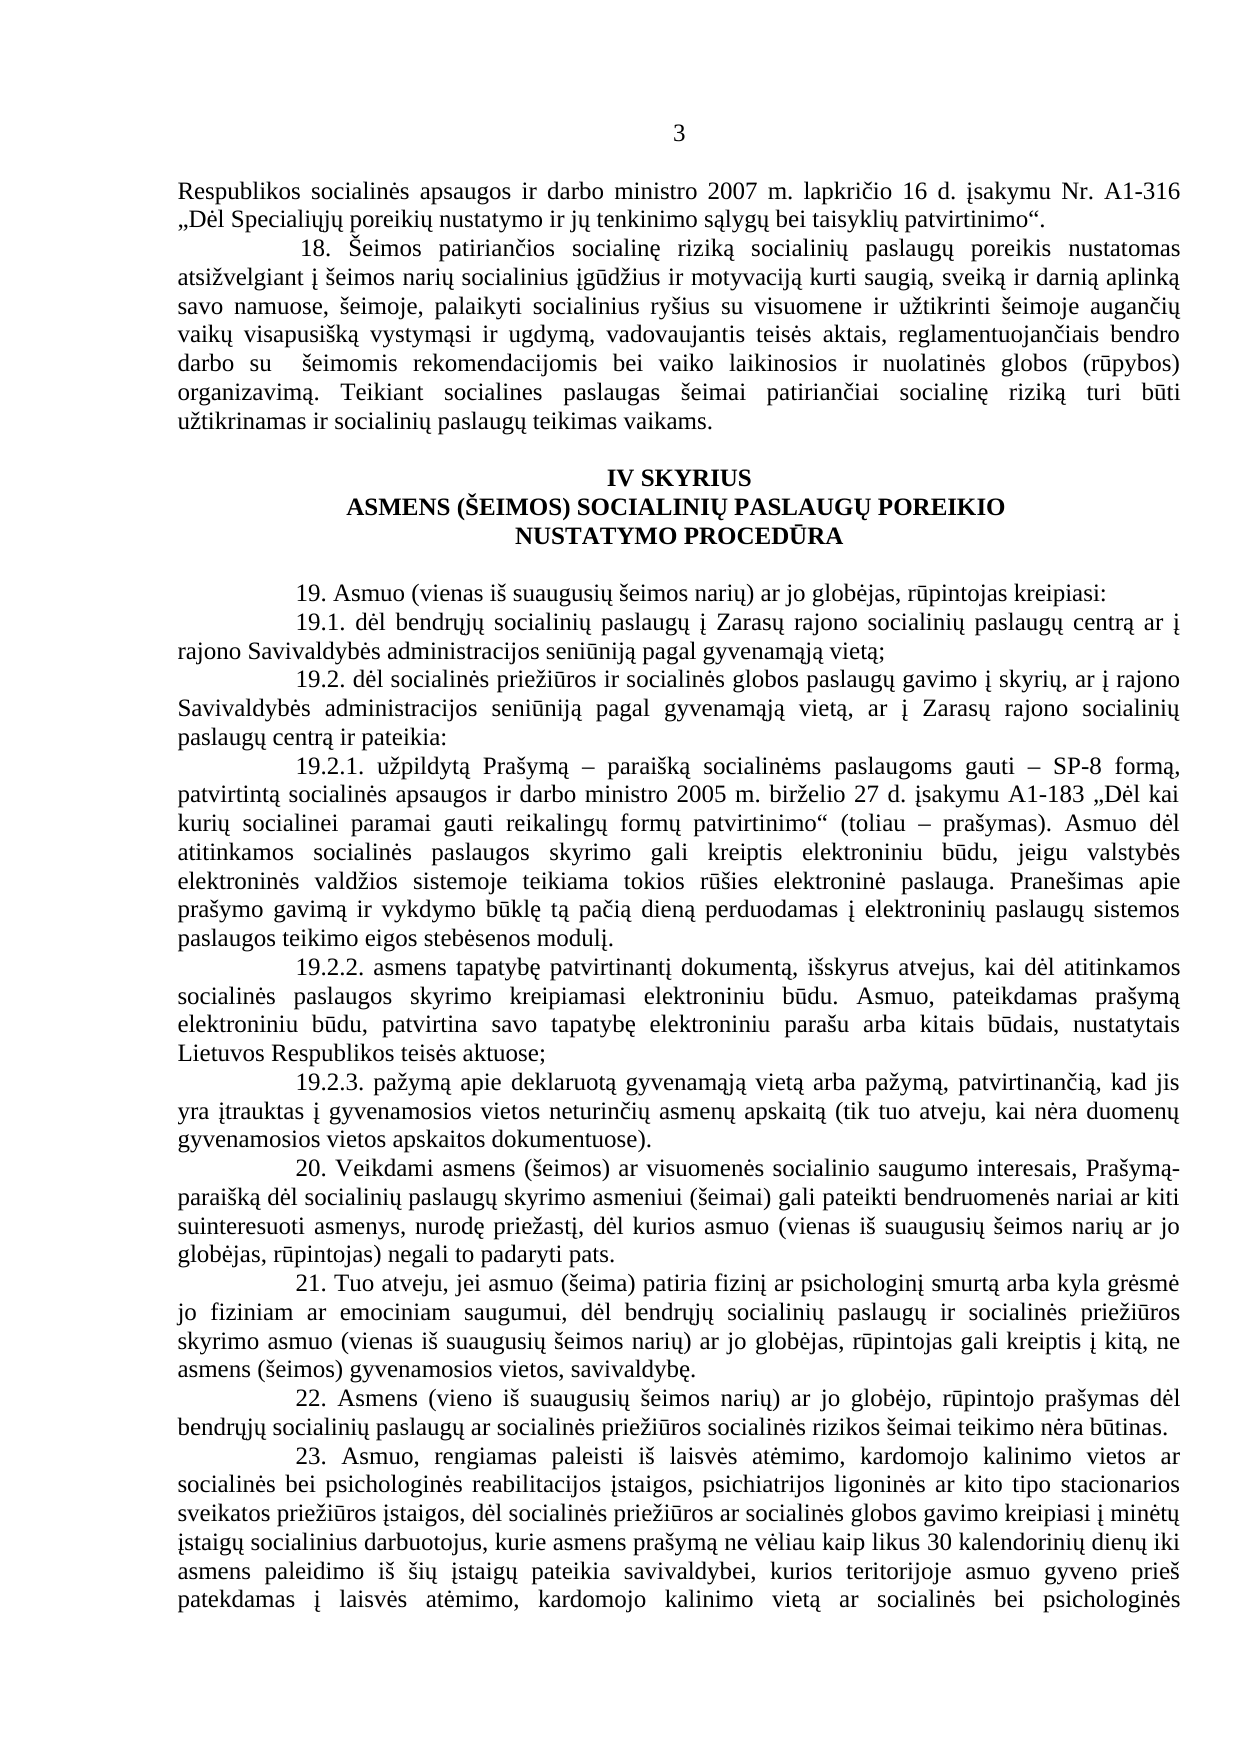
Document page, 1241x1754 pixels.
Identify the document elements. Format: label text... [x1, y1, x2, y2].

text 20. Veikdami asmens (šeimos) ar visuomenės socialinio saugumo interesais, Prašymą-paraišką dėl socialinių paslaugų skyrimo asmeniui (šeimai) gali pateikti bendruomenės nariai ar kiti suinteresuoti asmenys, nurodę priežastį, dėl kurios asmuo (vienas iš suaugusių šeimos narių ar jo globėjas, rūpintojas) negali to padaryti pats. [177, 1153, 1181, 1268]
text 19. Asmuo (vienas iš suaugusių šeimos narių) ar jo globėjas, rūpintojas kreipiasi: [177, 578, 1181, 607]
text 21. Tuo atveju, jei asmuo (šeima) patiria fizinį ar psichologinį smurtą arba kyla grėsmė jo fiziniam ar emociniam saugumui, dėl bendrųjų socialinių paslaugų ir socialinės priežiūros skyrimo asmuo (vienas iš suaugusių šeimos narių) ar jo globėjas, rūpintojas gali kreiptis į kitą, ne asmens (šeimos) gyvenamosios vietos, savivaldybę. [177, 1268, 1181, 1383]
text 19.2.2. asmens tapatybę patvirtinantį dokumentą, išskyrus atvejus, kai dėl atitinkamos socialinės paslaugos skyrimo kreipiamasi elektroniniu būdu. Asmuo, pateikdamas prašymą elektroniniu būdu, patvirtina savo tapatybę elektroniniu parašu arba kitais būdais, nustatytais Lietuvos Respublikos teisės aktuose; [177, 952, 1181, 1067]
text IV SKYRIUS [177, 463, 1181, 492]
text NUSTATYMO PROCEDŪRA [177, 521, 1181, 549]
text Respublikos socialinės apsaugos ir darbo ministro 2007 m. lapkričio 16 d. įsakymu Nr. A1-316 „Dėl Specialiųjų poreikių nustatymo ir jų tenkinimo sąlygų bei taisyklių patvirtinimo“. [177, 176, 1181, 233]
text 18. Šeimos patiriančios socialinę riziką socialinių paslaugų poreikis nustatomas atsižvelgiant į šeimos narių socialinius įgūdžius ir motyvaciją kurti saugią, sveiką ir darnią aplinką savo namuose, šeimoje, palaikyti socialinius ryšius su visuomene ir užtikrinti šeimoje augančių vaikų visapusišką vystymąsi ir ugdymą, vadovaujantis teisės aktais, reglamentuojančiais bendro darbo su šeimomis rekomendacijomis bei vaiko laikinosios ir nuolatinės globos (rūpybos) organizavimą. Teikiant socialines paslaugas šeimai patiriančiai socialinę riziką turi būti užtikrinamas ir socialinių paslaugų teikimas vaikams. [177, 233, 1181, 434]
text 23. Asmuo, rengiamas paleisti iš laisvės atėmimo, kardomojo kalinimo vietos ar socialinės bei psichologinės reabilitacijos įstaigos, psichiatrijos ligoninės ar kito tipo stacionarios sveikatos priežiūros įstaigos, dėl socialinės priežiūros ar socialinės globos gavimo kreipiasi į minėtų įstaigų socialinius darbuotojus, kurie asmens prašymą ne vėliau kaip likus 30 kalendorinių dienų iki asmens paleidimo iš šių įstaigų pateikia savivaldybei, kurios teritorijoje asmuo gyveno prieš patekdamas į laisvės atėmimo, kardomojo kalinimo vietą ar socialinės bei psichologinės [177, 1441, 1181, 1613]
text 19.2. dėl socialinės priežiūros ir socialinės globos paslaugų gavimo į skyrių, ar į rajono Savivaldybės administracijos seniūniją pagal gyvenamąją vietą, ar į Zarasų rajono socialinių paslaugų centrą ir pateikia: [177, 664, 1181, 751]
text 19.2.1. užpildytą Prašymą – paraišką socialinėms paslaugoms gauti – SP-8 formą, patvirtintą socialinės apsaugos ir darbo ministro 2005 m. birželio 27 d. įsakymu A1-183 „Dėl kai kurių socialinei paramai gauti reikalingų formų patvirtinimo“ (toliau – prašymas). Asmuo dėl atitinkamos socialinės paslaugos skyrimo gali kreiptis elektroniniu būdu, jeigu valstybės elektroninės valdžios sistemoje teikiama tokios rūšies elektroninė paslauga. Pranešimas apie prašymo gavimą ir vykdymo būklę tą pačią dieną perduodamas į elektroninių paslaugų sistemos paslaugos teikimo eigos stebėsenos modulį. [177, 751, 1181, 952]
text 19.1. dėl bendrųjų socialinių paslaugų į Zarasų rajono socialinių paslaugų centrą ar į rajono Savivaldybės administracijos seniūniją pagal gyvenamąją vietą; [177, 607, 1181, 664]
text 22. Asmens (vieno iš suaugusių šeimos narių) ar jo globėjo, rūpintojo prašymas dėl bendrųjų socialinių paslaugų ar socialinės priežiūros socialinės rizikos šeimai teikimo nėra būtinas. [177, 1383, 1181, 1441]
text ASMENS (ŠEIMOS) SOCIALINIŲ PASLAUGŲ POREIKIO [177, 492, 1181, 521]
text 19.2.3. pažymą apie deklaruotą gyvenamąją vietą arba pažymą, patvirtinančią, kad jis yra įtrauktas į gyvenamosios vietos neturinčių asmenų apskaitą (tik tuo atveju, kai nėra duomenų gyvenamosios vietos apskaitos dokumentuose). [177, 1067, 1181, 1153]
